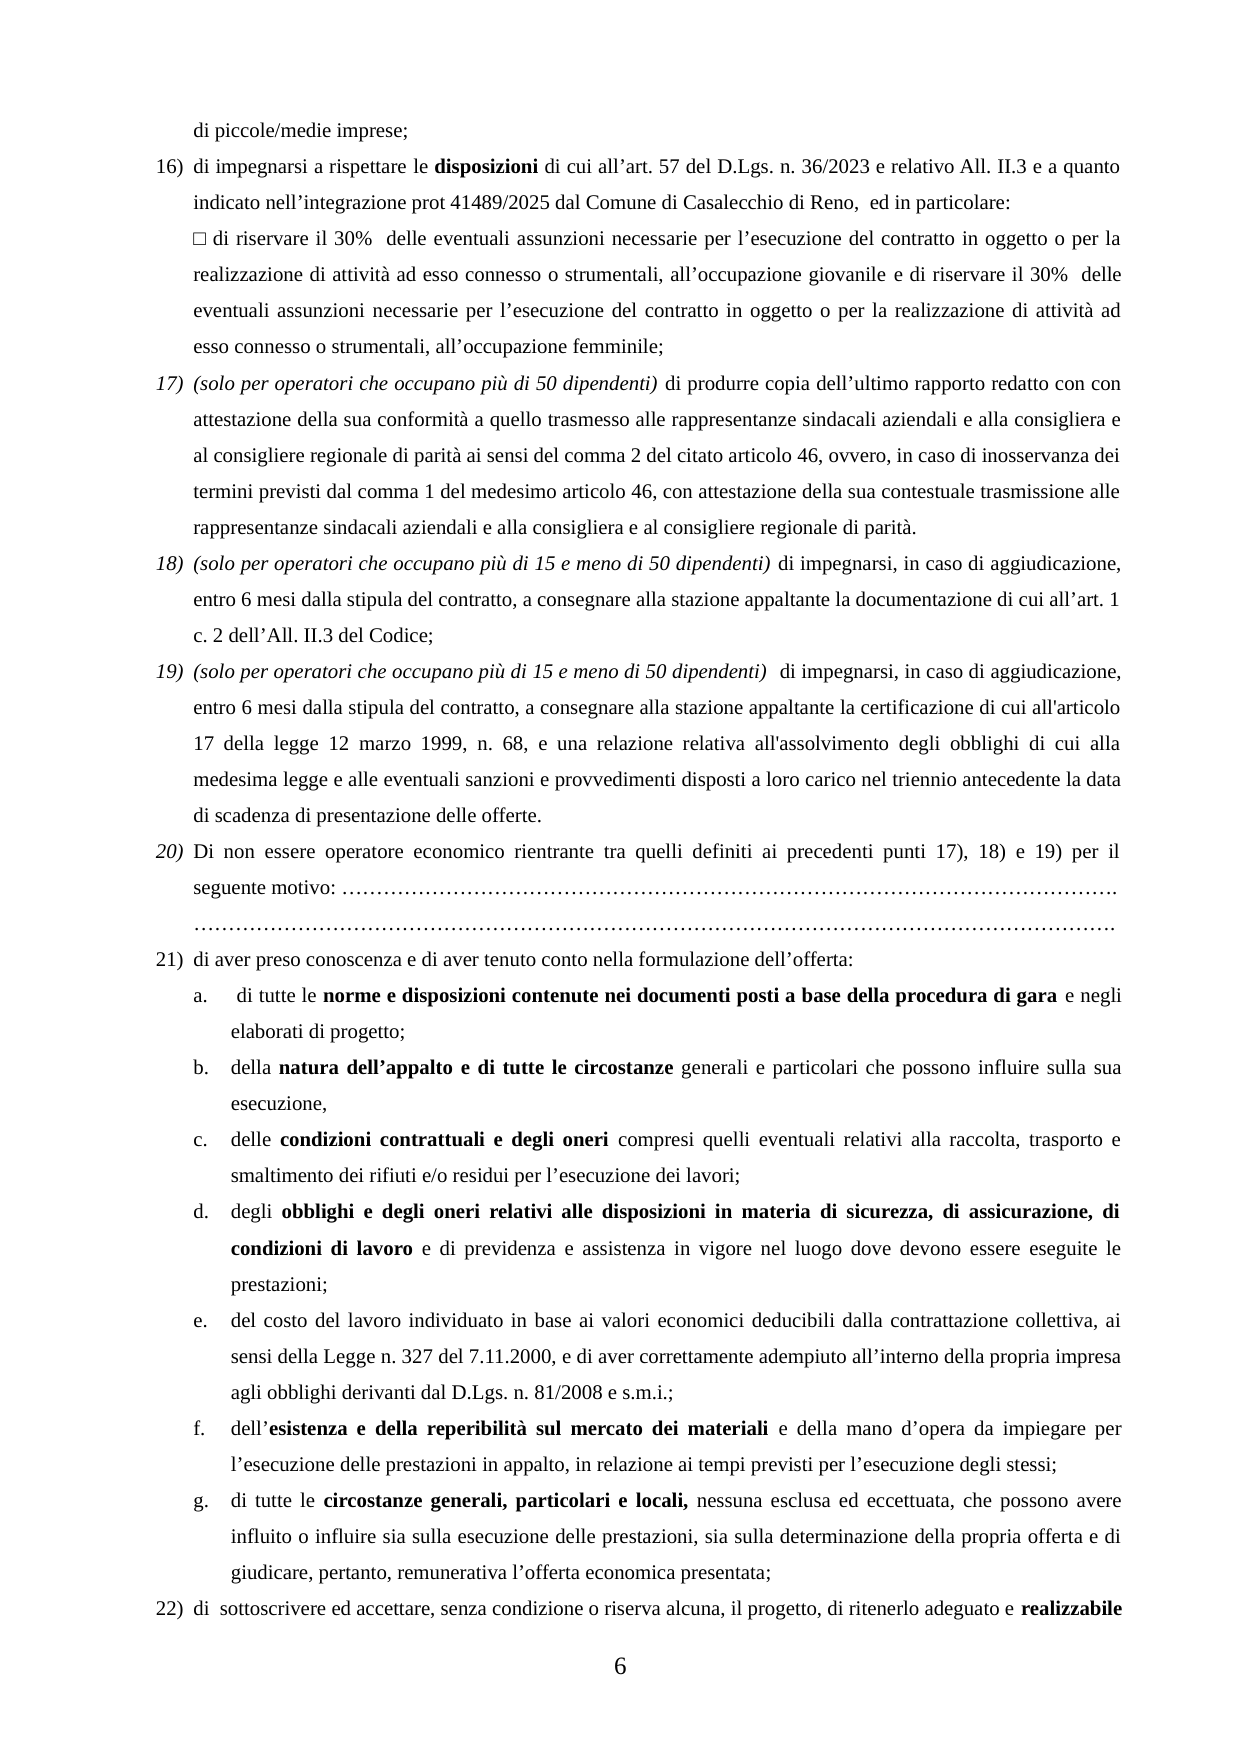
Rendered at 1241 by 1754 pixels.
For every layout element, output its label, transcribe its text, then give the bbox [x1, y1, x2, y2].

list di sottoscrivere ed accettare, senza condizione o riserva alcuna, il progetto, di ritenerlo adeguato e realizzabile [156, 1596, 1122, 1620]
list (solo per operatori che occupano più di 50 dipendenti) di produrre copia dell’ultimo rapporto redatto con con attestazione della sua conformità a quello trasmesso alle rappresentanze sindacali aziendali e alla consigliera e al consigliere regionale di parità ai sensi del comma 2 del citato articolo 46, ovvero, in caso di inosservanza dei termini previsti dal comma 1 del medesimo articolo 46, con attestazione della sua contestuale trasmissione alle rappresentanze sindacali aziendali e alla consigliera e al consigliere regionale di parità. [156, 370, 1122, 539]
list del costo del lavoro individuato in base ai valori economici deducibili dalla contrattazione collettiva, ai sensi della Legge n. 327 del 7.11.2000, e di aver correttamente adempiuto all’interno della propria impresa agli obblighi derivanti dal D.Lgs. n. 81/2008 e s.m.i.; [193, 1307, 1122, 1404]
list della natura dell’appalto e di tutte le circostanze generali e particolari che possono influire sulla sua esecuzione, [193, 1055, 1122, 1115]
list Di non essere operatore economico rientrante tra quelli definiti ai precedenti punti 17), 18) e 19) per il seguente motivo: …………………………………………………………………………………………………. [156, 839, 1122, 899]
list degli obblighi e degli oneri relativi alle disposizioni in materia di sicurezza, di assicurazione, di condizioni di lavoro e di previdenza e assistenza in vigore nel luogo dove devono essere eseguite le prestazioni; [193, 1199, 1122, 1296]
list di tutte le circostanze generali, particolari e locali, nessuna esclusa ed eccettuata, che possono avere influito o influire sia sulla esecuzione delle prestazioni, sia sulla determinazione della propria offerta e di giudicare, pertanto, remunerativa l’offerta economica presentata; [193, 1488, 1122, 1584]
list □ di riservare il 30% delle eventuali assunzioni necessarie per l’esecuzione del contratto in oggetto o per la realizzazione di attività ad esso connesso o strumentali, all’occupazione giovanile e di riservare il 30% delle eventuali assunzioni necessarie per l’esecuzione del contratto in oggetto o per la realizzazione di attività ad esso connesso o strumentali, all’occupazione femminile; [156, 226, 1122, 358]
list di tutte le norme e disposizioni contenute nei documenti posti a base della procedura di gara e negli elaborati di progetto; [193, 983, 1122, 1043]
list di aver preso conoscenza e di aver tenuto conto nella formulazione dell’offerta: [156, 947, 1122, 971]
list di impegnarsi a rispettare le disposizioni di cui all’art. 57 del D.Lgs. n. 36/2023 e relativo All. II.3 e a quanto indicato nell’integrazione prot 41489/2025 dal Comune di Casalecchio di Reno, ed in particolare: [156, 154, 1122, 214]
list (solo per operatori che occupano più di 15 e meno di 50 dipendenti) di impegnarsi, in caso di aggiudicazione, entro 6 mesi dalla stipula del contratto, a consegnare alla stazione appaltante la certificazione di cui all'articolo 17 della legge 12 marzo 1999, n. 68, e una relazione relativa all'assolvimento degli obblighi di cui alla medesima legge e alle eventuali sanzioni e provvedimenti disposti a loro carico nel triennio antecedente la data di scadenza di presentazione delle offerte. [156, 659, 1122, 827]
list di piccole/medie imprese; [156, 118, 1122, 142]
list ……………………………………………………………………………………………………………………. [156, 911, 1122, 935]
list dell’esistenza e della reperibilità sul mercato dei materiali e della mano d’opera da impiegare per l’esecuzione delle prestazioni in appalto, in relazione ai tempi previsti per l’esecuzione degli stessi; [193, 1416, 1122, 1476]
list delle condizioni contrattuali e degli oneri compresi quelli eventuali relativi alla raccolta, trasporto e smaltimento dei rifiuti e/o residui per l’esecuzione dei lavori; [193, 1127, 1122, 1187]
list (solo per operatori che occupano più di 15 e meno di 50 dipendenti) di impegnarsi, in caso di aggiudicazione, entro 6 mesi dalla stipula del contratto, a consegnare alla stazione appaltante la documentazione di cui all’art. 1 c. 2 dell’All. II.3 del Codice; [156, 551, 1122, 647]
